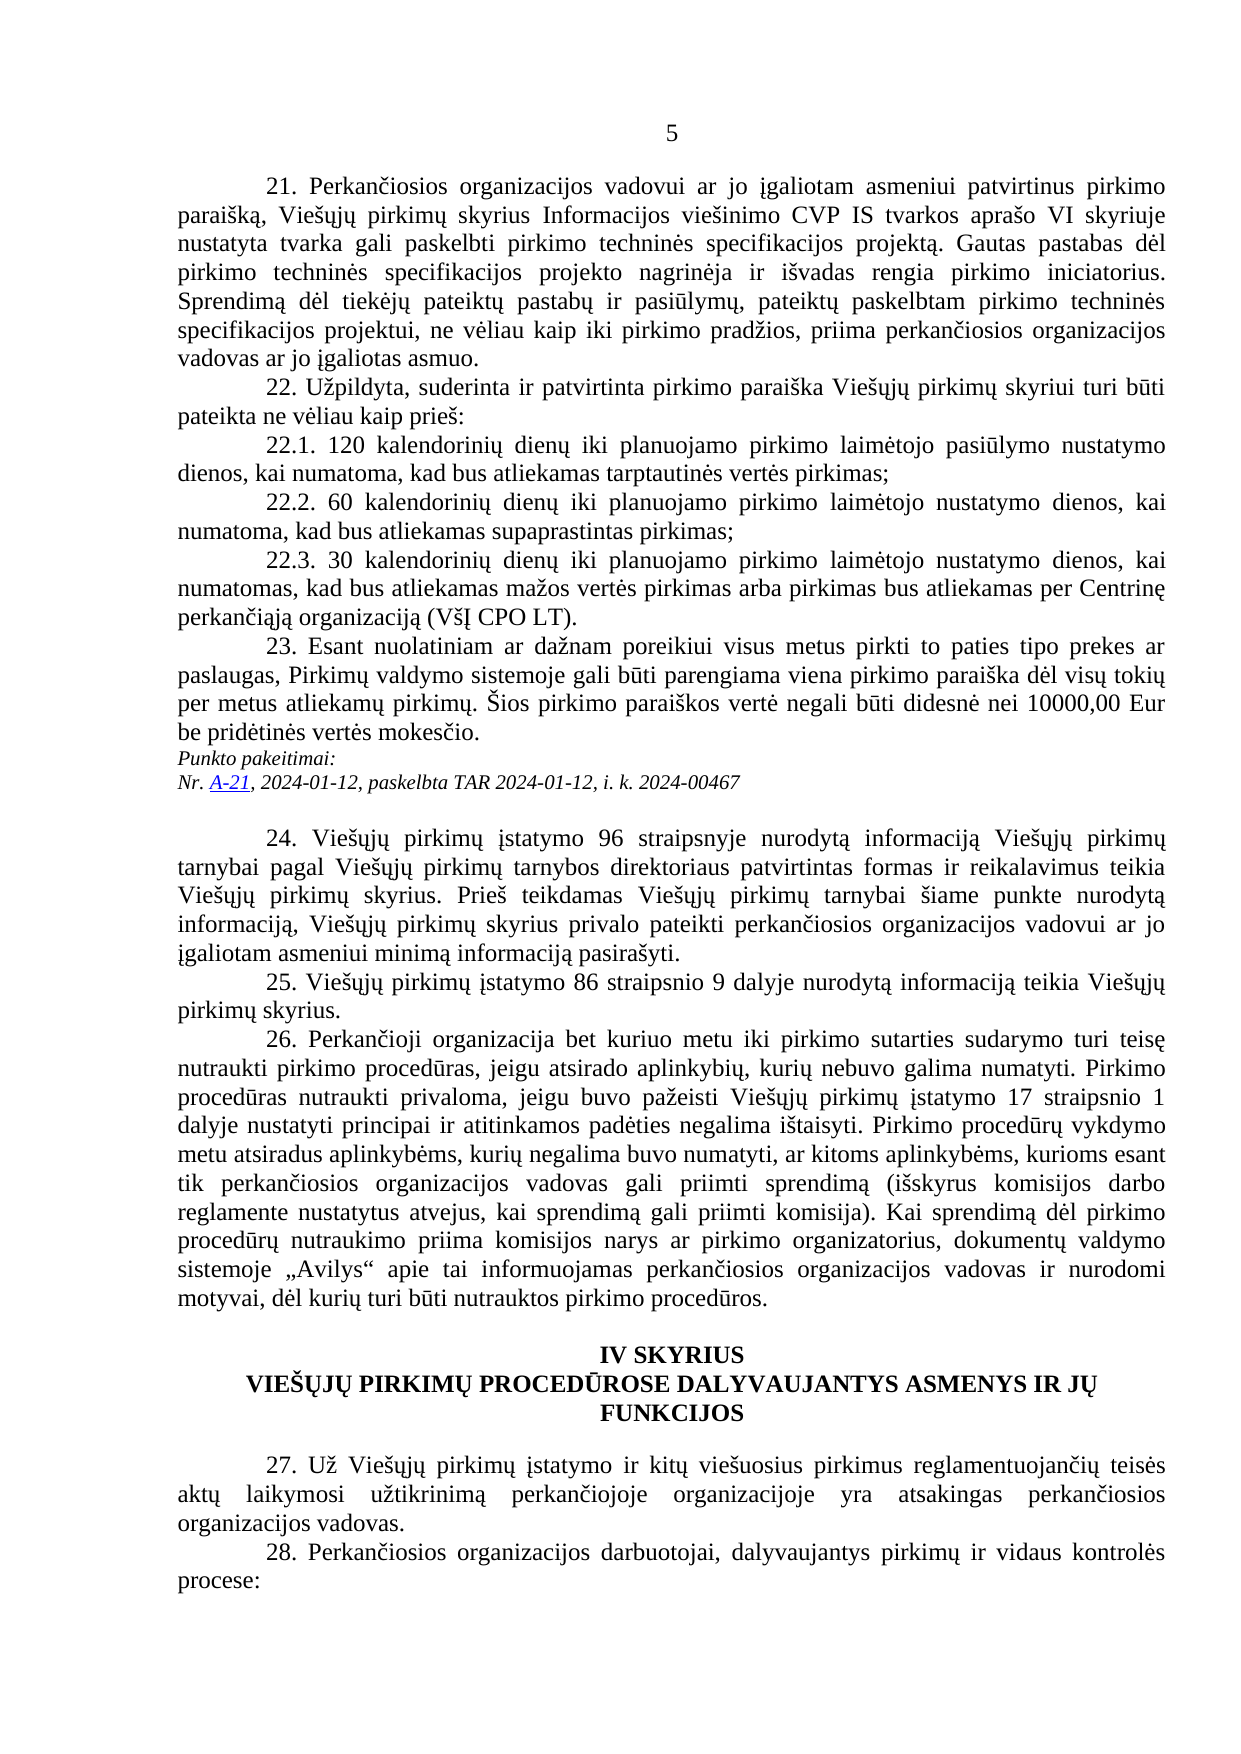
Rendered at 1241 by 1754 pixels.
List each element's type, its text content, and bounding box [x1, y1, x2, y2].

text 26. Perkančioji organizacija bet kuriuo metu iki pirkimo sutarties sudarymo turi teisę nutraukti pirkimo procedūras, jeigu atsirado aplinkybių, kurių nebuvo galima numatyti. Pirkimo procedūras nutraukti privaloma, jeigu buvo pažeisti Viešųjų pirkimų įstatymo 17 straipsnio 1 dalyje nustatyti principai ir atitinkamos padėties negalima ištaisyti. Pirkimo procedūrų vykdymo metu atsiradus aplinkybėms, kurių negalima buvo numatyti, ar kitoms aplinkybėms, kurioms esant tik perkančiosios organizacijos vadovas gali priimti sprendimą (išskyrus komisijos darbo reglamente nustatytus atvejus, kai sprendimą gali priimti komisija). Kai sprendimą dėl pirkimo procedūrų nutraukimo priima komisijos narys ar pirkimo organizatorius, dokumentų valdymo sistemoje „Avilys“ apie tai informuojamas perkančiosios organizacijos vadovas ir nurodomi motyvai, dėl kurių turi būti nutrauktos pirkimo procedūros. [177, 1024, 1167, 1312]
subtitle 23. Esant nuolatiniam ar dažnam poreikiui visus metus pirkti to paties tipo prekes ar paslaugas, Pirkimų valdymo sistemoje gali būti parengiama viena pirkimo paraiška dėl visų tokių per metus atliekamų pirkimų. Šios pirkimo paraiškos vertė negali būti didesnė nei 10000,00 Eur be pridėtinės vertės mokesčio. [177, 631, 1167, 746]
text 21. Perkančiosios organizacijos vadovui ar jo įgaliotam asmeniui patvirtinus pirkimo paraišką, Viešųjų pirkimų skyrius Informacijos viešinimo CVP IS tvarkos aprašo VI skyriuje nustatyta tvarka gali paskelbti pirkimo techninės specifikacijos projektą. Gautas pastabas dėl pirkimo techninės specifikacijos projekto nagrinėja ir išvadas rengia pirkimo iniciatorius. Sprendimą dėl tiekėjų pateiktų pastabų ir pasiūlymų, pateiktų paskelbtam pirkimo techninės specifikacijos projektui, ne vėliau kaip iki pirkimo pradžios, priima perkančiosios organizacijos vadovas ar jo įgaliotas asmuo. [177, 171, 1167, 372]
text 24. Viešųjų pirkimų įstatymo 96 straipsnyje nurodytą informaciją Viešųjų pirkimų tarnybai pagal Viešųjų pirkimų tarnybos direktoriaus patvirtintas formas ir reikalavimus teikia Viešųjų pirkimų skyrius. Prieš teikdamas Viešųjų pirkimų tarnybai šiame punkte nurodytą informaciją, Viešųjų pirkimų skyrius privalo pateikti perkančiosios organizacijos vadovui ar jo įgaliotam asmeniui minimą informaciją pasirašyti. [177, 823, 1167, 967]
text 22. Užpildyta, suderinta ir patvirtinta pirkimo paraiška Viešųjų pirkimų skyriui turi būti pateikta ne vėliau kaip prieš: [177, 372, 1167, 430]
text VIEŠŲJŲ PIRKIMŲ PROCEDŪROSE DALYVAUJANTYS ASMENYS IR JŲ FUNKCIJOS [177, 1369, 1167, 1427]
text IV SKYRIUS [177, 1340, 1167, 1369]
text 22.3. 30 kalendorinių dienų iki planuojamo pirkimo laimėtojo nustatymo dienos, kai numatomas, kad bus atliekamas mažos vertės pirkimas arba pirkimas bus atliekamas per Centrinę perkančiąją organizaciją (VšĮ CPO LT). [177, 545, 1167, 631]
text 22.1. 120 kalendorinių dienų iki planuojamo pirkimo laimėtojo pasiūlymo nustatymo dienos, kai numatoma, kad bus atliekamas tarptautinės vertės pirkimas; [177, 430, 1167, 487]
text Punkto pakeitimai: [177, 746, 1167, 770]
text 28. Perkančiosios organizacijos darbuotojai, dalyvaujantys pirkimų ir vidaus kontrolės procese: [177, 1537, 1167, 1594]
text Nr. A-21, 2024-01-12, paskelbta TAR 2024-01-12, i. k. 2024-00467 [177, 770, 1167, 794]
text 27. Už Viešųjų pirkimų įstatymo ir kitų viešuosius pirkimus reglamentuojančių teisės aktų laikymosi užtikrinimą perkančiojoje organizacijoje yra atsakingas perkančiosios organizacijos vadovas. [177, 1451, 1167, 1537]
text 25. Viešųjų pirkimų įstatymo 86 straipsnio 9 dalyje nurodytą informaciją teikia Viešųjų pirkimų skyrius. [177, 967, 1167, 1024]
text 22.2. 60 kalendorinių dienų iki planuojamo pirkimo laimėtojo nustatymo dienos, kai numatoma, kad bus atliekamas supaprastintas pirkimas; [177, 487, 1167, 545]
